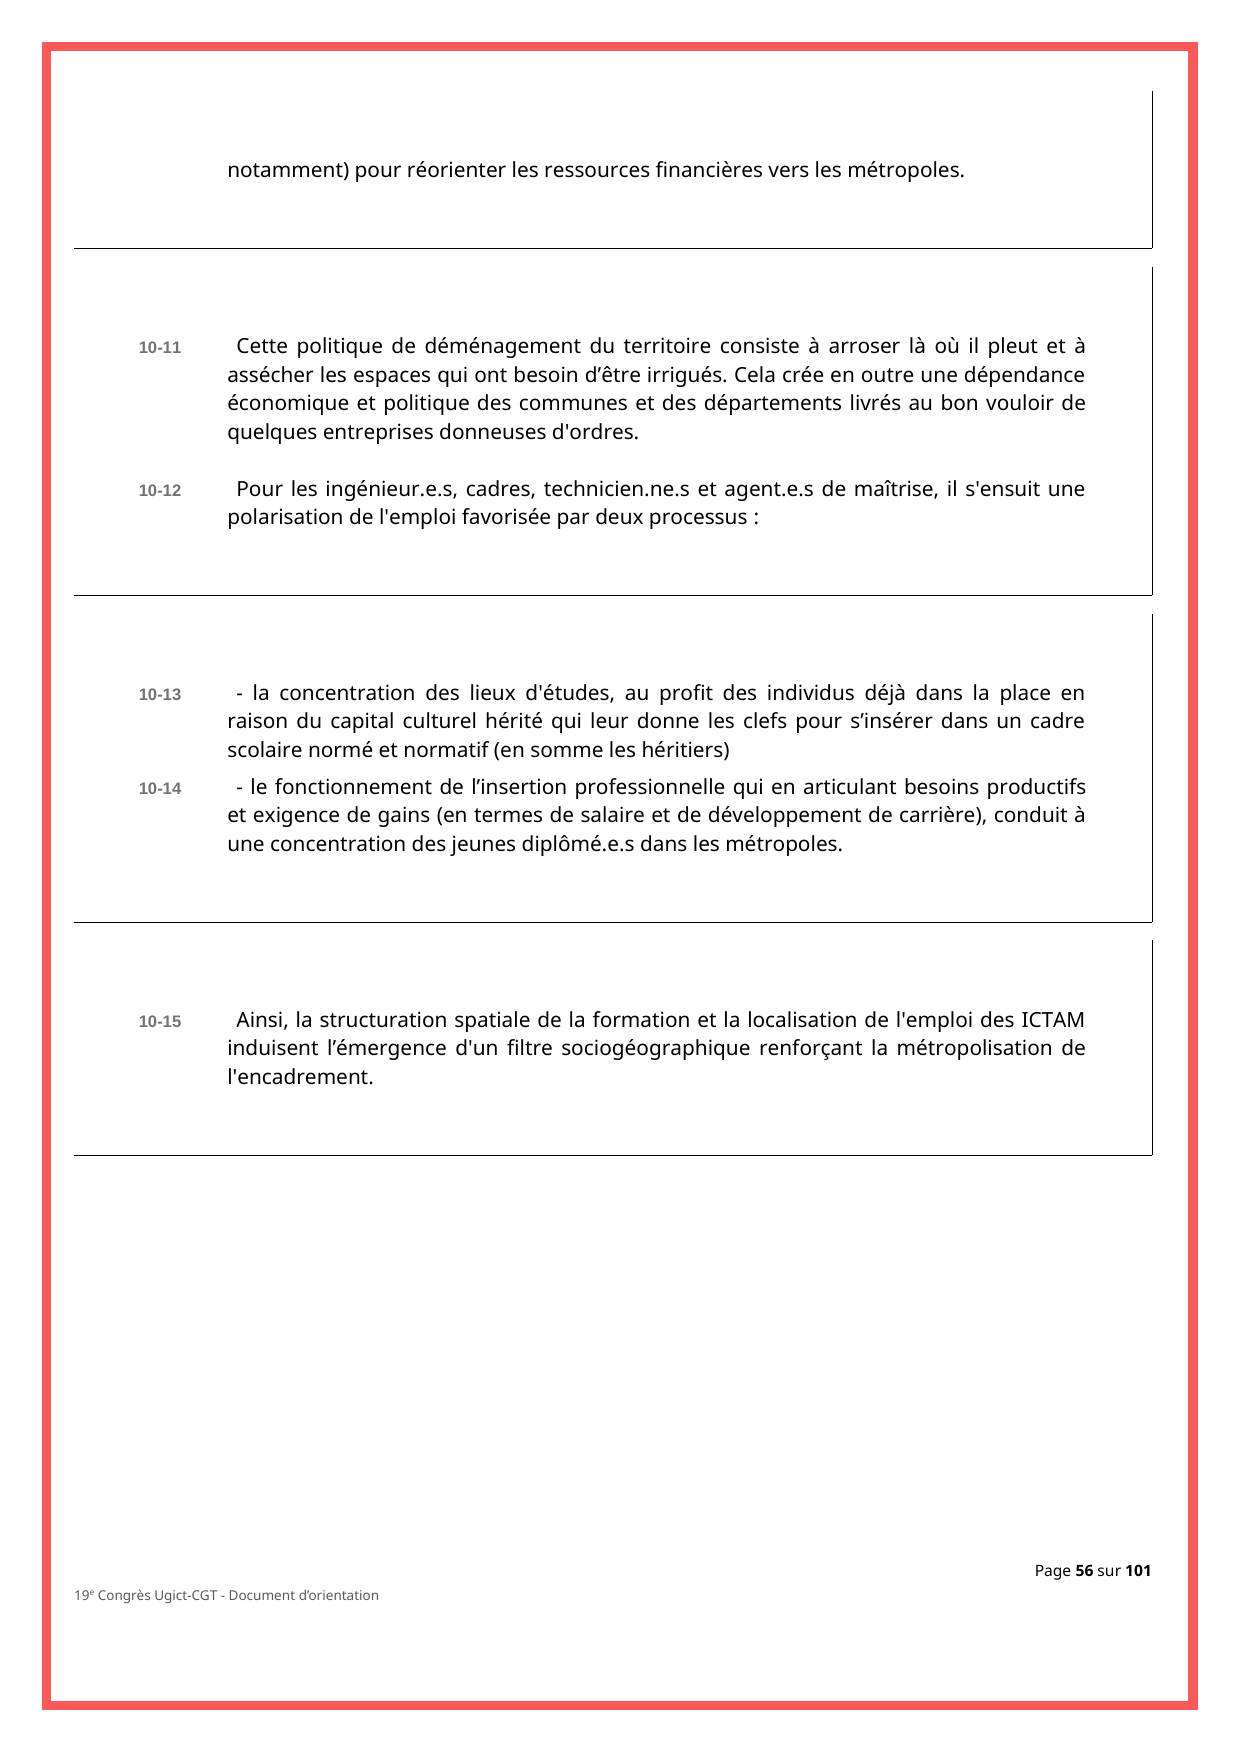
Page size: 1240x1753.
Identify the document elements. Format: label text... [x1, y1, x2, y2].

list - le fonctionnement de l’insertion professionnelle qui en articulant besoins productifs et exigence de gains (en termes de salaire et de développement de carrière), conduit à une concentration des jeunes diplômé.e.s dans les métropoles. [74, 772, 1152, 922]
list Ainsi, la structuration spatiale de la formation et la localisation de l'emploi des ICTAM induisent l’émergence d'un filtre sociogéographique renforçant la métropolisation de l'encadrement. [74, 940, 1152, 1155]
list - la concentration des lieux d'études, au profit des individus déjà dans la place en raison du capital culturel hérité qui leur donne les clefs pour s’insérer dans un cadre scolaire normé et normatif (en somme les héritiers) [74, 613, 1152, 763]
list Cette politique de déménagement du territoire consiste à arroser là où il pleut et à assécher les espaces qui ont besoin d’être irrigués. Cela crée en outre une dépendance économique et politique des communes et des départements livrés au bon vouloir de quelques entreprises donneuses d'ordres. [74, 267, 1152, 445]
list Pour les ingénieur.e.s, cadres, technicien.ne.s et agent.e.s de maîtrise, il s'ensuit une polarisation de l'emploi favorisée par deux processus : [74, 474, 1152, 595]
list notamment) pour réorienter les ressources financières vers les métropoles. [74, 91, 1152, 248]
